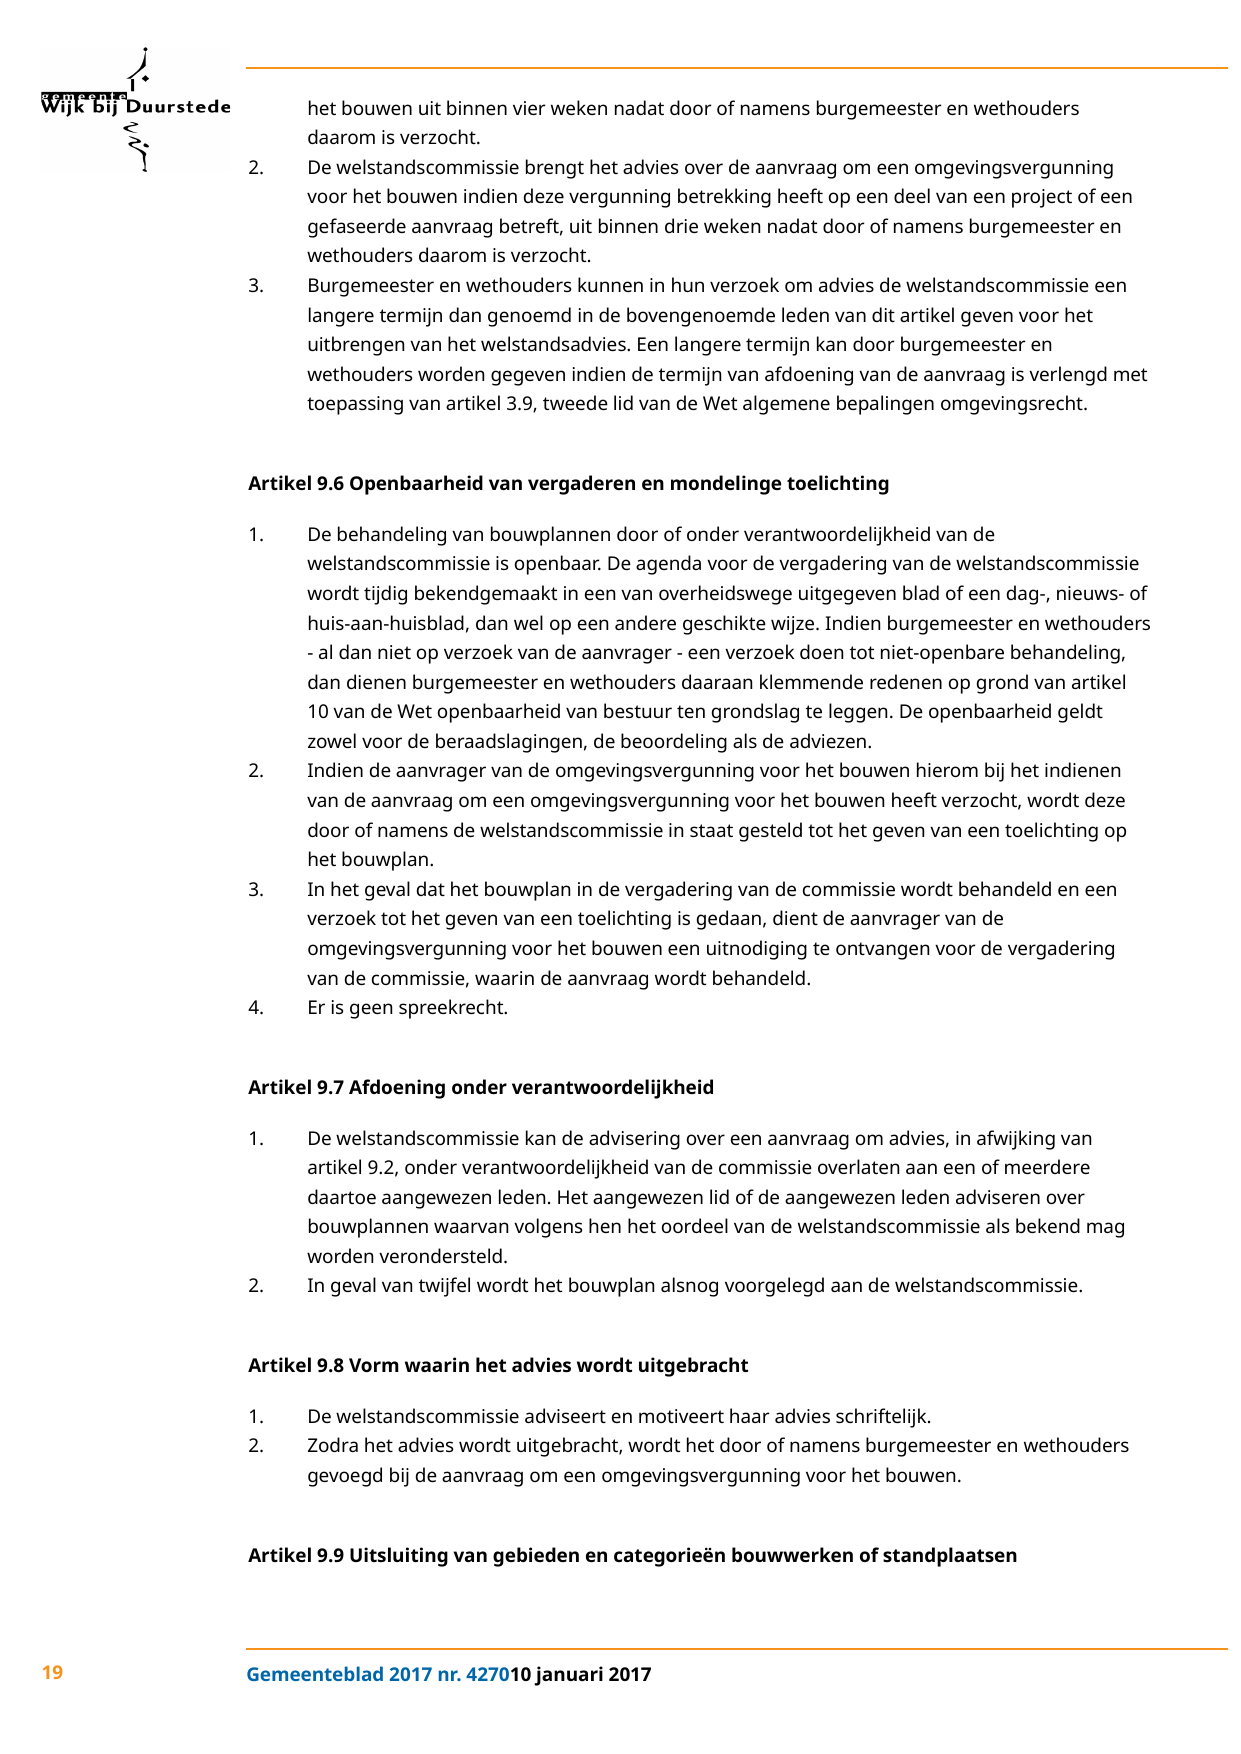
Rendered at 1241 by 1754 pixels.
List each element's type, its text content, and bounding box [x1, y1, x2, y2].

list Er is geen spreekrecht. [248, 994, 1152, 1020]
list Burgemeester en wethouders kunnen in hun verzoek om advies de welstandscommissie een langere termijn dan genoemd in de bovengenoemde leden van dit artikel geven voor het uitbrengen van het welstandsadvies. Een langere termijn kan door burgemeester en wethouders worden gegeven indien de termijn van afdoening van de aanvraag is verlengd met toepassing van artikel 3.9, tweede lid van de Wet algemene bepalingen omgevingsrecht. [248, 272, 1152, 416]
list De behandeling van bouwplannen door of onder verantwoordelijkheid van de welstandscommissie is openbaar. De agenda voor de vergadering van de welstandscommissie wordt tijdig bekendgemaakt in een van overheidswege uitgegeven blad of een dag-, nieuws- of huis-aan-huisblad, dan wel op een andere geschikte wijze. Indien burgemeester en wethouders - al dan niet op verzoek van de aanvrager - een verzoek doen tot niet-openbare behandeling, dan dienen burgemeester en wethouders daaraan klemmende redenen op grond van artikel 10 van de Wet openbaarheid van bestuur ten grondslag te leggen. De openbaarheid geldt zowel voor de beraadslagingen, de beoordeling als de adviezen. [248, 521, 1152, 754]
text Artikel 9.8 Vorm waarin het advies wordt uitgebracht [248, 1353, 1152, 1378]
text Artikel 9.9 Uitsluiting van gebieden en categorieën bouwwerken of standplaatsen [248, 1542, 1152, 1568]
list De welstandscommissie brengt het advies over de aanvraag om een omgevingsvergunning voor het bouwen indien deze vergunning betrekking heeft op een deel van een project of een gefaseerde aanvraag betreft, uit binnen drie weken nadat door of namens burgemeester en wethouders daarom is verzocht. [248, 154, 1152, 268]
list het bouwen uit binnen vier weken nadat door of namens burgemeester en wethouders daarom is verzocht. [248, 95, 1152, 150]
list In geval van twijfel wordt het bouwplan alsnog voorgelegd aan de welstandscommissie. [248, 1273, 1152, 1298]
list Indien de aanvrager van de omgevingsvergunning voor het bouwen hierom bij het indienen van de aanvraag om een omgevingsvergunning voor het bouwen heeft verzocht, wordt deze door of namens de welstandscommissie in staat gesteld tot het geven van een toelichting op het bouwplan. [248, 758, 1152, 872]
list De welstandscommissie adviseert en motiveert haar advies schriftelijk. [248, 1403, 1152, 1429]
text Artikel 9.7 Afdoening onder verantwoordelijkheid [248, 1074, 1152, 1100]
list De welstandscommissie kan de advisering over een aanvraag om advies, in afwijking van artikel 9.2, onder verantwoordelijkheid van de commissie overlaten aan een of meerdere daartoe aangewezen leden. Het aangewezen lid of de aangewezen leden adviseren over bouwplannen waarvan volgens hen het oordeel van de welstandscommissie als bekend mag worden verondersteld. [248, 1125, 1152, 1269]
list Zodra het advies wordt uitgebracht, wordt het door of namens burgemeester en wethouders gevoegd bij de aanvraag om een omgevingsvergunning voor het bouwen. [248, 1433, 1152, 1488]
list In het geval dat het bouwplan in de vergadering van de commissie wordt behandeld en een verzoek tot het geven van een toelichting is gedaan, dient de aanvrager van de omgevingsvergunning voor het bouwen een uitnodiging te ontvangen voor de vergadering van de commissie, waarin de aanvraag wordt behandeld. [248, 876, 1152, 991]
picture [41, 47, 231, 172]
text Artikel 9.6 Openbaarheid van vergaderen en mondelinge toelichting [248, 471, 1152, 496]
